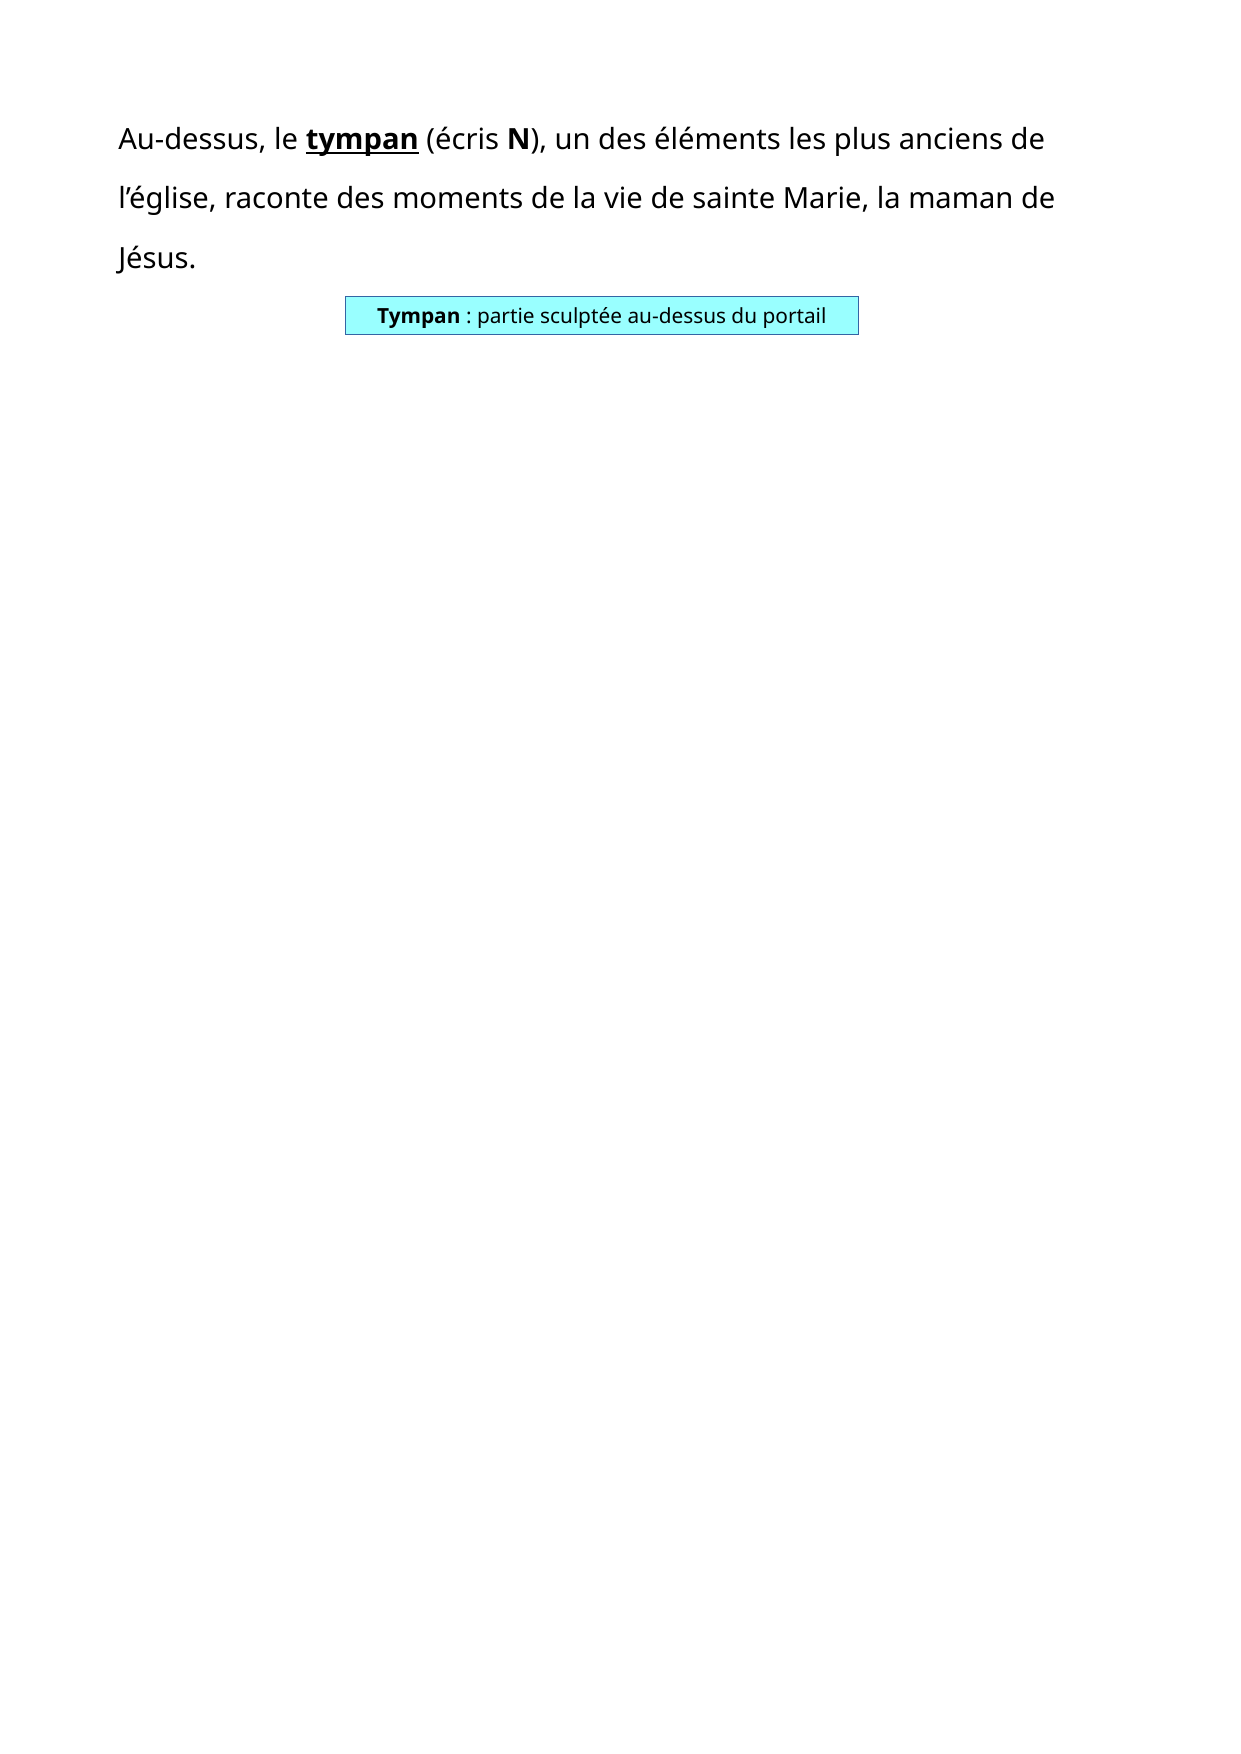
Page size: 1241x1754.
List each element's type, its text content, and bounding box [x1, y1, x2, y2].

text Au-dessus, le tympan (écris N), un des éléments les plus anciens de l’église, raconte des moments de la vie de sainte Marie, la maman de Jésus. [118, 118, 1122, 277]
